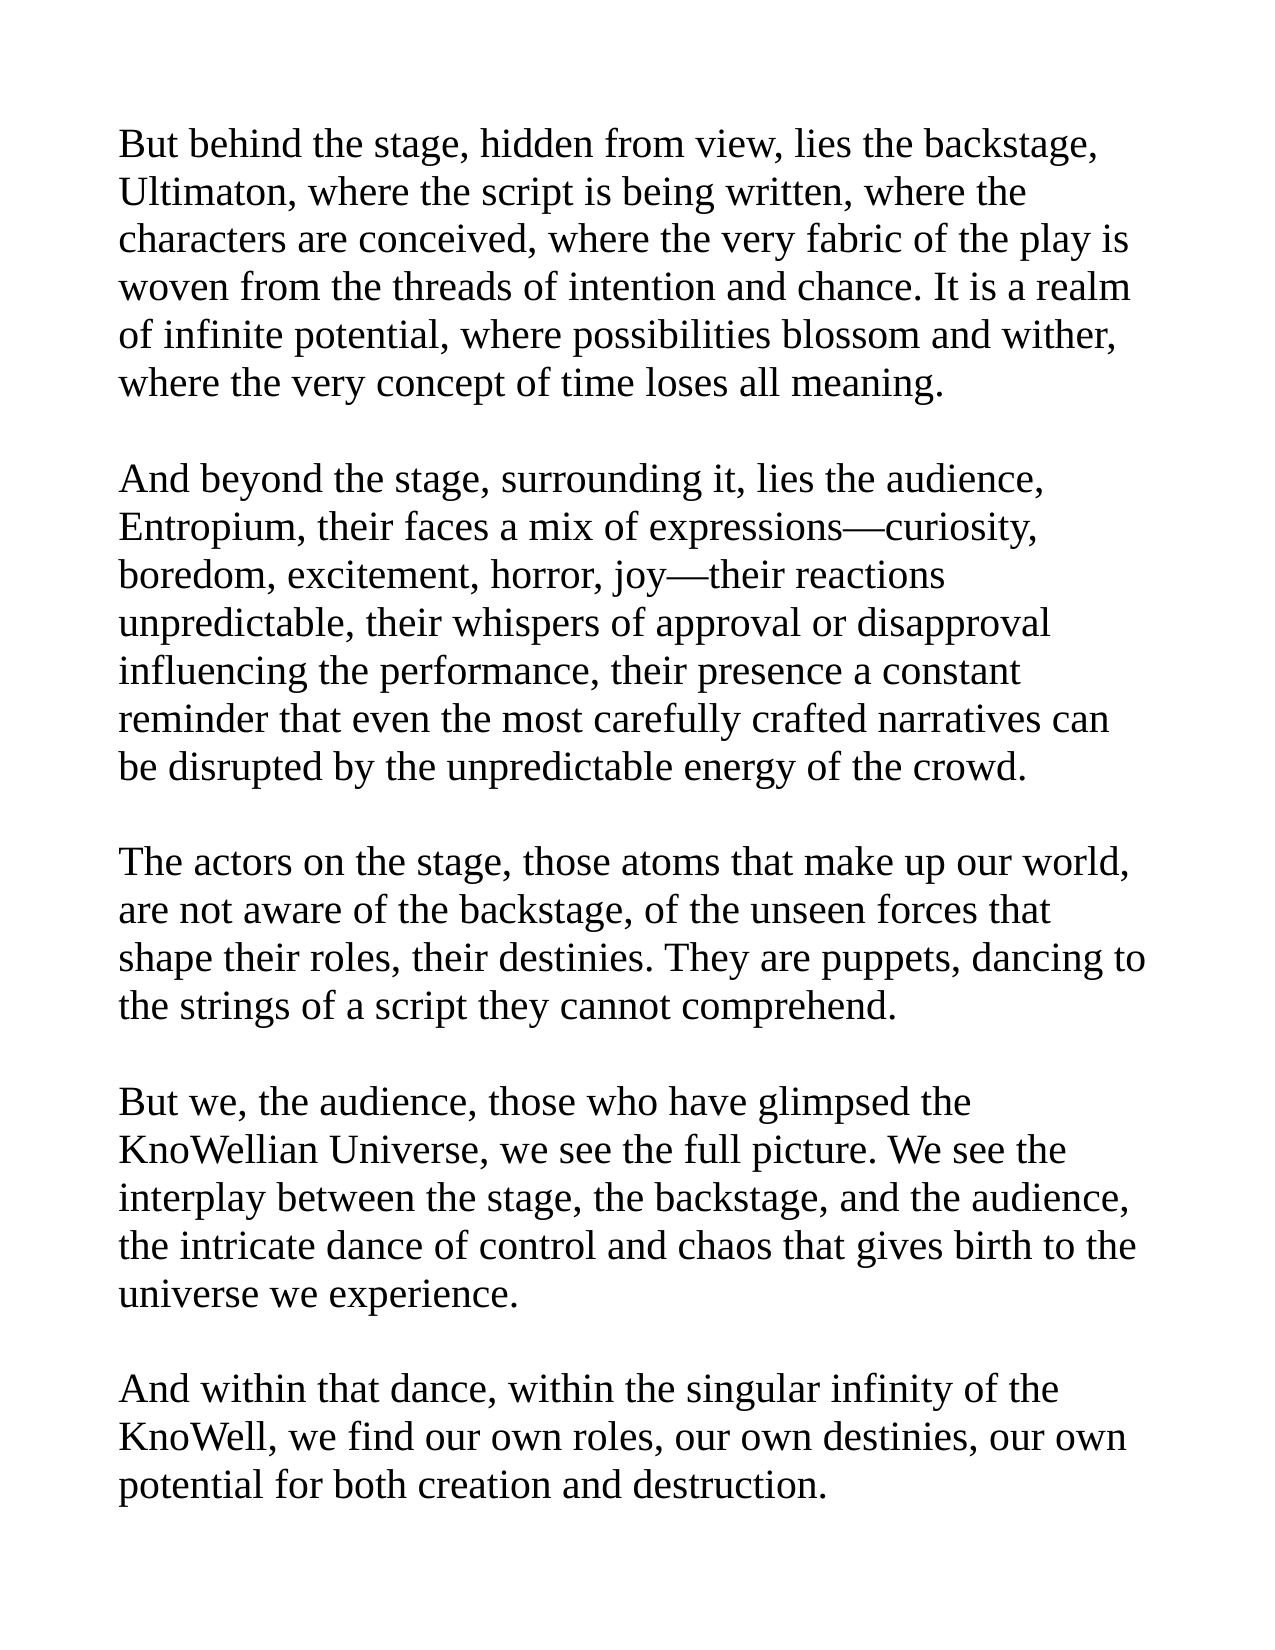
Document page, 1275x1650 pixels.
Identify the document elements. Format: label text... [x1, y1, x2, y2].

text But behind the stage, hidden from view, lies the backstage, Ultimaton, where the script is being written, where the characters are conceived, where the very fabric of the play is woven from the threads of intention and chance. It is a realm of infinite potential, where possibilities blossom and wither, where the very concept of time loses all meaning. [118, 118, 1157, 406]
text The actors on the stage, those atoms that make up our world, are not aware of the backstage, of the unseen forces that shape their roles, their destinies. They are puppets, dancing to the strings of a script they cannot comprehend. [118, 837, 1157, 1028]
text And within that dance, within the singular infinity of the KnoWell, we find our own roles, our own destinies, our own potential for both creation and destruction. [118, 1364, 1157, 1508]
text And beyond the stage, surrounding it, lies the audience, Entropium, their faces a mix of expressions—curiosity, boredom, excitement, horror, joy—their reactions unpredictable, their whispers of approval or disapproval influencing the performance, their presence a constant reminder that even the most carefully crafted narratives can be disrupted by the unpredictable energy of the crowd. [118, 453, 1157, 789]
text But we, the audience, those who have glimpsed the KnoWellian Universe, we see the full picture. We see the interplay between the stage, the backstage, and the audience, the intricate dance of control and chaos that gives birth to the universe we experience. [118, 1076, 1157, 1316]
